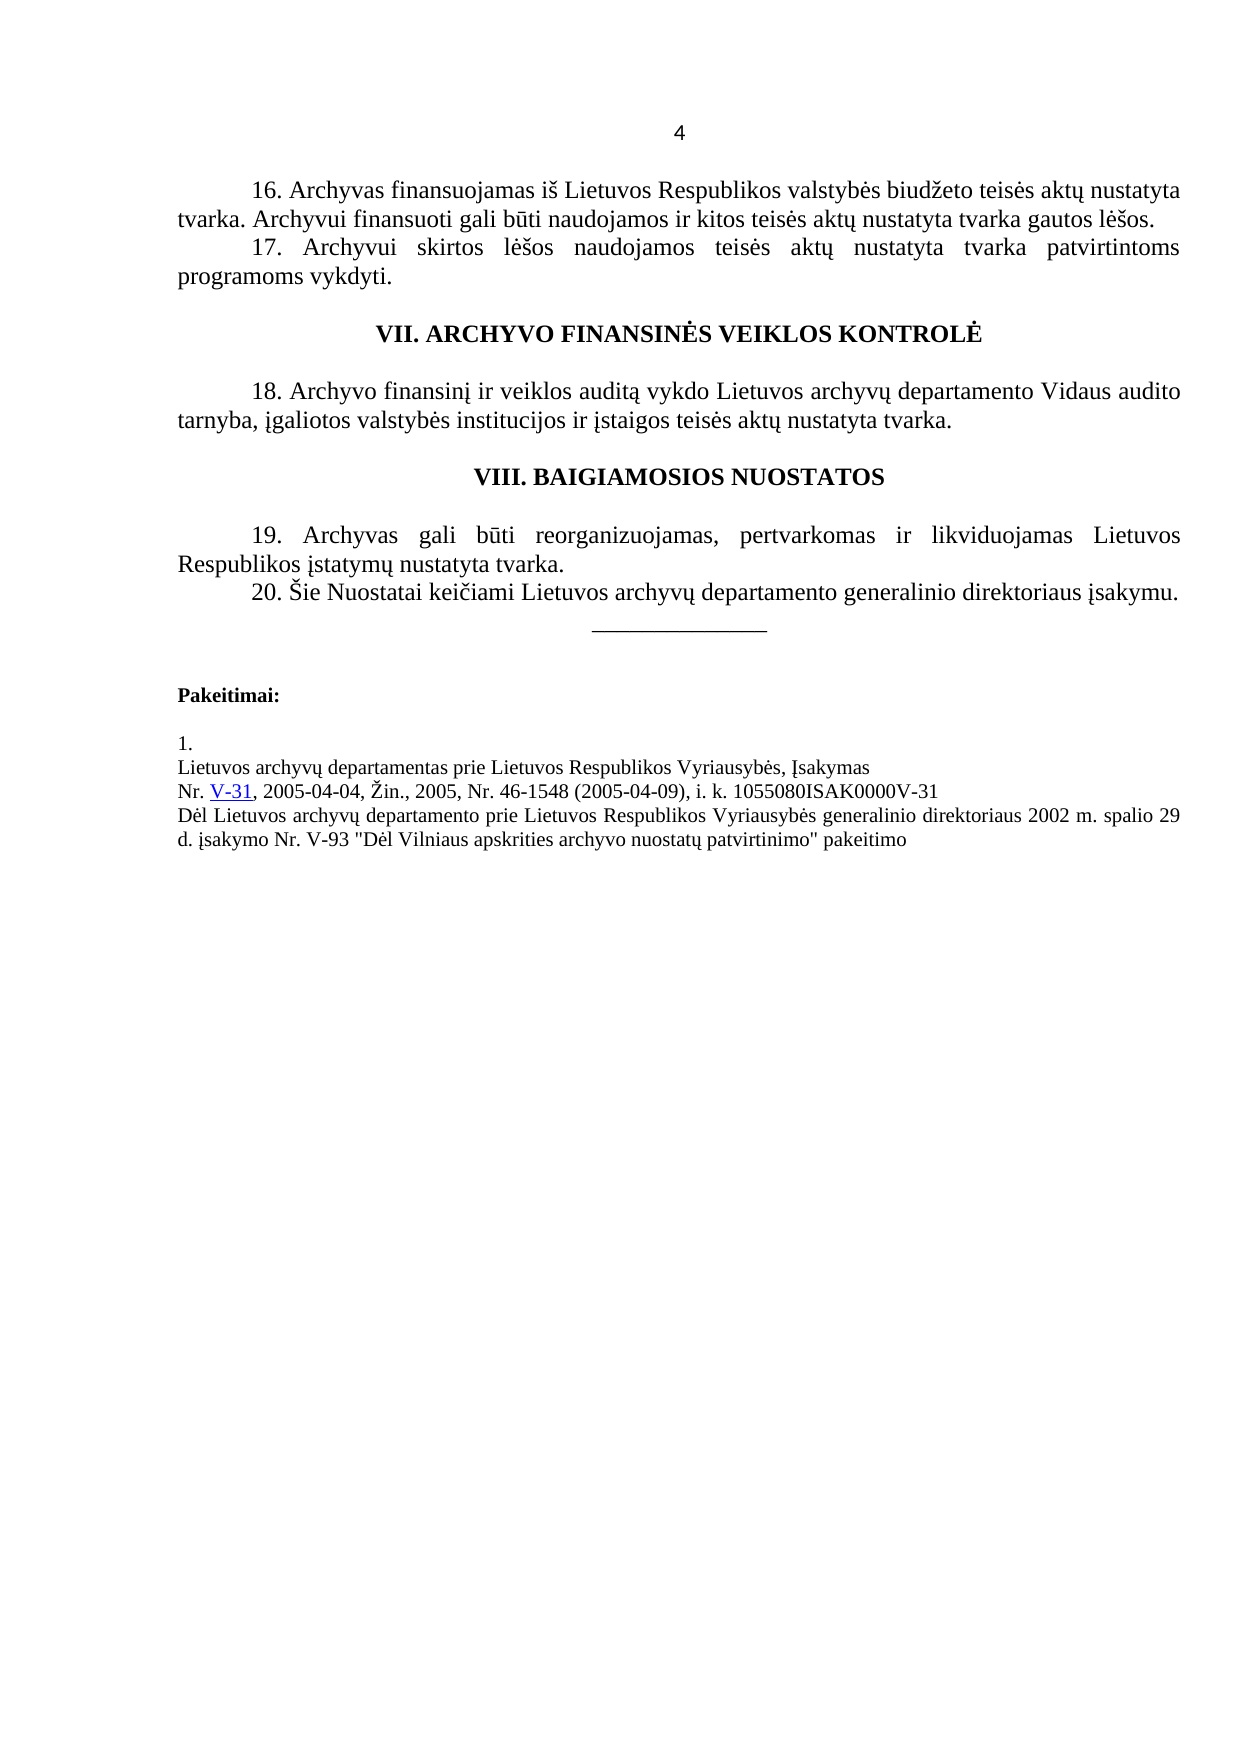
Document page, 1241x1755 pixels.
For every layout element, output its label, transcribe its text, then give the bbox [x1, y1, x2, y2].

text 16. Archyvas finansuojamas iš Lietuvos Respublikos valstybės biudžeto teisės aktų nustatyta tvarka. Archyvui finansuoti gali būti naudojamos ir kitos teisės aktų nustatyta tvarka gautos lėšos. [177, 175, 1181, 232]
text VIII. BAIGIAMOSIOS NUOSTATOS [177, 462, 1181, 491]
text Pakeitimai: [177, 683, 1181, 707]
text Lietuvos archyvų departamentas prie Lietuvos Respublikos Vyriausybės, Įsakymas [177, 755, 1181, 779]
text 20. Šie Nuostatai keičiami Lietuvos archyvų departamento generalinio direktoriaus įsakymu. [177, 577, 1181, 606]
text 17. Archyvui skirtos lėšos naudojamos teisės aktų nustatyta tvarka patvirtintoms programoms vykdyti. [177, 232, 1181, 290]
text 19. Archyvas gali būti reorganizuojamas, pertvarkomas ir likviduojamas Lietuvos Respublikos įstatymų nustatyta tvarka. [177, 520, 1181, 577]
text 1. [177, 731, 1181, 755]
text ______________ [177, 606, 1181, 635]
text 18. Archyvo finansinį ir veiklos auditą vykdo Lietuvos archyvų departamento Vidaus audito tarnyba, įgaliotos valstybės institucijos ir įstaigos teisės aktų nustatyta tvarka. [177, 376, 1181, 434]
text Nr. V-31, 2005-04-04, Žin., 2005, Nr. 46-1548 (2005-04-09), i. k. 1055080ISAK0000V-31 [177, 779, 1181, 803]
text VII. ARCHYVO FINANSINĖS VEIKLOS KONTROLĖ [177, 319, 1181, 347]
text Dėl Lietuvos archyvų departamento prie Lietuvos Respublikos Vyriausybės generalinio direktoriaus 2002 m. spalio 29 d. įsakymo Nr. V-93 "Dėl Vilniaus apskrities archyvo nuostatų patvirtinimo" pakeitimo [177, 803, 1181, 851]
